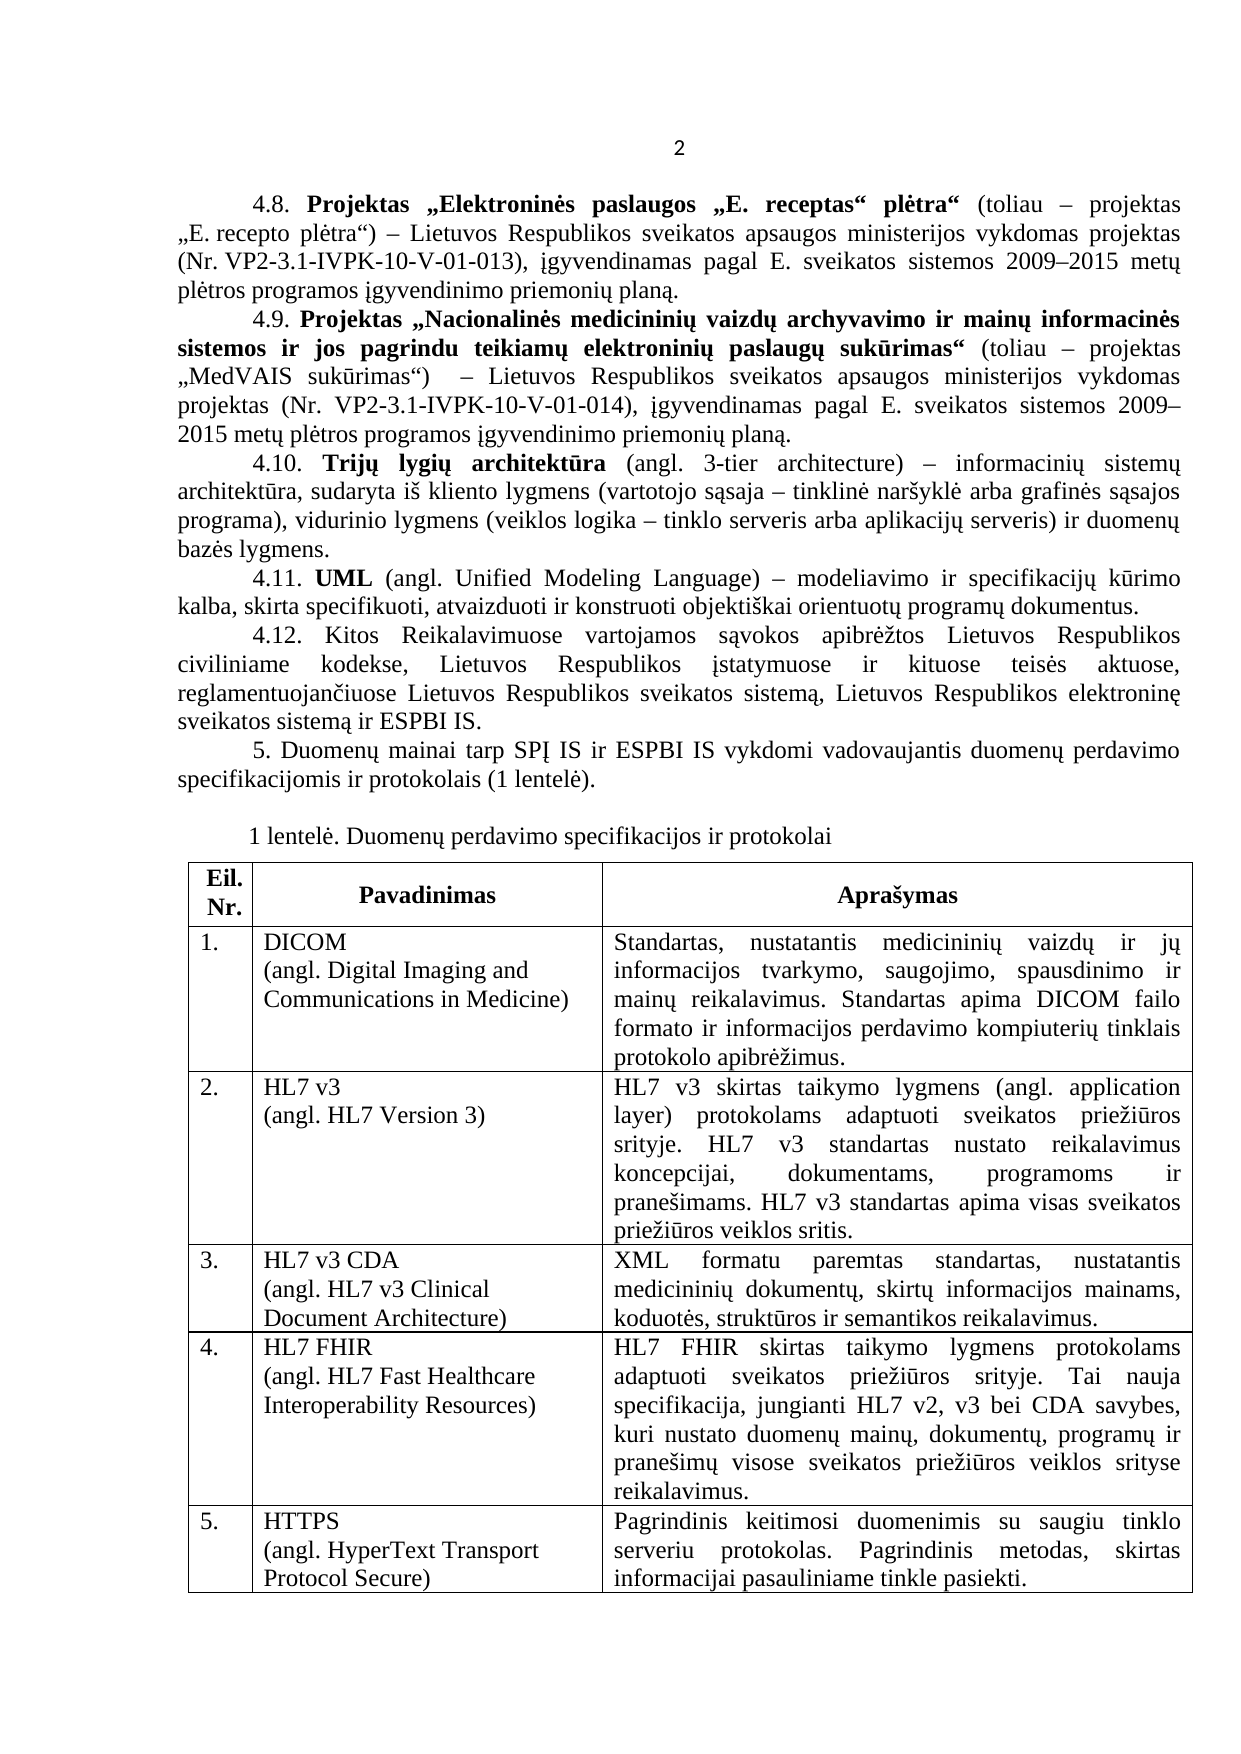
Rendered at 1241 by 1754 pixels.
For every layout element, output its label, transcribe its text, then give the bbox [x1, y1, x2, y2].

table_cell XML formatu paremtas standartas, nustatantis medicininių dokumentų, skirtų informacijos mainams, koduotės, struktūros ir semantikos reikalavimus. [603, 1245, 1192, 1331]
table_header Aprašymas [603, 863, 1192, 926]
table_cell 2. [189, 1072, 252, 1244]
table_cell HL7 FHIR (angl. HL7 Fast Healthcare Interoperability Resources) [253, 1333, 602, 1505]
table_cell HL7 FHIR skirtas taikymo lygmens protokolams adaptuoti sveikatos priežiūros srityje. Tai nauja specifikacija, jungianti HL7 v2, v3 bei CDA savybes, kuri nustato duomenų mainų, dokumentų, programų ir pranešimų visose sveikatos priežiūros veiklos srityse reikalavimus. [603, 1333, 1192, 1505]
text 4.8. Projektas „Elektroninės paslaugos „E. receptas“ plėtra“ (toliau – projektas „E. recepto plėtra“) – Lietuvos Respublikos sveikatos apsaugos ministerijos vykdomas projektas (Nr. VP2-3.1-IVPK-10-V-01-013), įgyvendinamas pagal E. sveikatos sistemos 2009–2015 metų plėtros programos įgyvendinimo priemonių planą. [177, 189, 1181, 304]
table_cell DICOM (angl. Digital Imaging and Communications in Medicine) [253, 927, 602, 1071]
table_cell HL7 v3 skirtas taikymo lygmens (angl. application layer) protokolams adaptuoti sveikatos priežiūros srityje. HL7 v3 standartas nustato reikalavimus koncepcijai, dokumentams, programoms ir pranešimams. HL7 v3 standartas apima visas sveikatos priežiūros veiklos sritis. [603, 1072, 1192, 1244]
table_cell 1. [189, 927, 252, 1071]
table_cell Pagrindinis keitimosi duomenimis su saugiu tinklo serveriu protokolas. Pagrindinis metodas, skirtas informacijai pasauliniame tinkle pasiekti. [603, 1506, 1192, 1592]
table_cell 4. [189, 1333, 252, 1505]
text 5. Duomenų mainai tarp SPĮ IS ir ESPBI IS vykdomi vadovaujantis duomenų perdavimo specifikacijomis ir protokolais (1 lentelė). [177, 735, 1181, 793]
table_cell 5. [189, 1506, 252, 1592]
table_header Pavadinimas [253, 863, 602, 926]
table_cell HL7 v3 (angl. HL7 Version 3) [253, 1072, 602, 1244]
table_cell 3. [189, 1245, 252, 1331]
text 4.12. Kitos Reikalavimuose vartojamos sąvokos apibrėžtos Lietuvos Respublikos civiliniame kodekse, Lietuvos Respublikos įstatymuose ir kituose teisės aktuose, reglamentuojančiuose Lietuvos Respublikos sveikatos sistemą, Lietuvos Respublikos elektroninę sveikatos sistemą ir ESPBI IS. [177, 620, 1181, 735]
text 4.10. Trijų lygių architektūra (angl. 3-tier architecture) – informacinių sistemų architektūra, sudaryta iš kliento lygmens (vartotojo sąsaja – tinklinė naršyklė arba grafinės sąsajos programa), vidurinio lygmens (veiklos logika – tinklo serveris arba aplikacijų serveris) ir duomenų bazės lygmens. [177, 448, 1181, 563]
text 4.11. UML (angl. Unified Modeling Language) – modeliavimo ir specifikacijų kūrimo kalba, skirta specifikuoti, atvaizduoti ir konstruoti objektiškai orientuotų programų dokumentus. [177, 563, 1181, 620]
table_cell HL7 v3 CDA (angl. HL7 v3 Clinical Document Architecture) [253, 1245, 602, 1331]
text 4.9. Projektas „Nacionalinės medicininių vaizdų archyvavimo ir mainų informacinės sistemos ir jos pagrindu teikiamų elektroninių paslaugų sukūrimas“ (toliau – projektas „MedVAIS sukūrimas“) – Lietuvos Respublikos sveikatos apsaugos ministerijos vykdomas projektas (Nr. VP2-3.1-IVPK-10-V-01-014), įgyvendinamas pagal E. sveikatos sistemos 2009–2015 metų plėtros programos įgyvendinimo priemonių planą. [177, 304, 1181, 448]
table_header Eil. Nr. [189, 863, 252, 926]
table_cell Standartas, nustatantis medicininių vaizdų ir jų informacijos tvarkymo, saugojimo, spausdinimo ir mainų reikalavimus. Standartas apima DICOM failo formato ir informacijos perdavimo kompiuterių tinklais protokolo apibrėžimus. [603, 927, 1192, 1071]
text 1 lentelė. Duomenų perdavimo specifikacijos ir protokolai [248, 821, 1181, 850]
table_cell HTTPS (angl. HyperText Transport Protocol Secure) [253, 1506, 602, 1592]
